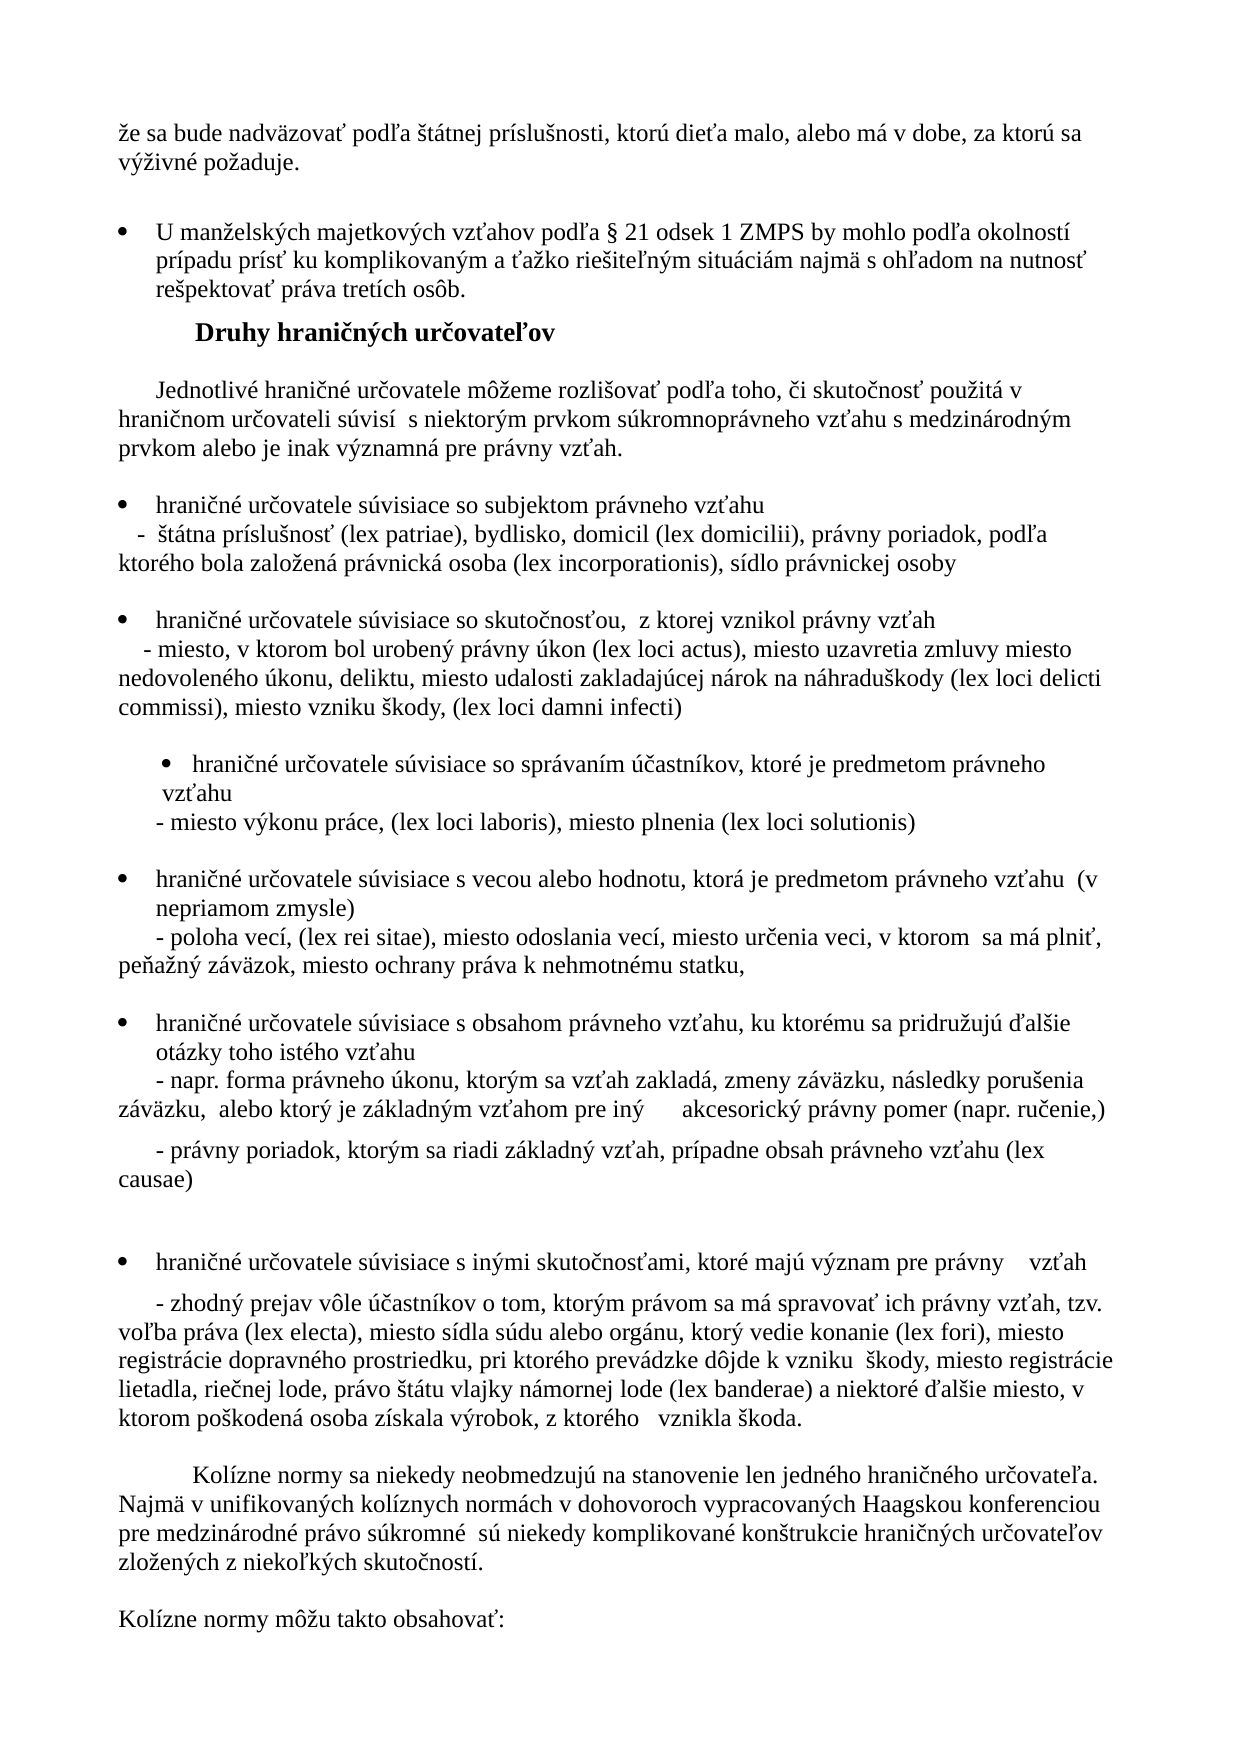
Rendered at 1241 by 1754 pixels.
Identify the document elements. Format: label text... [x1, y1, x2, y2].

list U manželských majetkových vzťahov podľa § 21 odsek 1 ZMPS by mohlo podľa okolností prípadu prísť ku komplikovaným a ťažko riešiteľným situáciám najmä s ohľadom na nutnosť rešpektovať práva tretích osôb. [118, 217, 1122, 303]
list hraničné určovatele súvisiace s inými skutočnosťami, ktoré majú význam pre právny vzťah [118, 1247, 1122, 1276]
text Kolízne normy sa niekedy neobmedzujú na stanovenie len jedného hraničného určovateľa. Najmä v unifikovaných kolíznych normách v dohovoroch vypracovaných Haagskou konferenciou pre medzinárodné právo súkromné sú niekedy komplikované konštrukcie hraničných určovateľov zložených z niekoľkých skutočností. [118, 1461, 1122, 1576]
list hraničné určovatele súvisiace so skutočnosťou, z ktorej vznikol právny vzťah [118, 606, 1122, 634]
text Jednotlivé hraničné určovatele môžeme rozlišovať podľa toho, či skutočnosť použitá v hraničnom určovateli súvisí s niektorým prvkom súkromnoprávneho vzťahu s medzinárodným prvkom alebo je inak významná pre právny vzťah. [118, 376, 1122, 462]
list hraničné určovatele súvisiace so správaním účastníkov, ktoré je predmetom právneho vzťahu [162, 749, 1122, 807]
text Kolízne normy môžu takto obsahovať: [118, 1604, 1122, 1633]
text - miesto, v ktorom bol urobený právny úkon (lex loci actus), miesto uzavretia zmluvy miesto nedovoleného úkonu, deliktu, miesto udalosti zakladajúcej nárok na náhraduškody (lex loci delicti commissi), miesto vzniku škody, (lex loci damni infecti) [118, 634, 1122, 721]
text že sa bude nadväzovať podľa štátnej príslušnosti, ktorú dieťa malo, alebo má v dobe, za ktorú sa výživné požaduje. [118, 118, 1122, 176]
text - napr. forma právneho úkonu, ktorým sa vzťah zakladá, zmeny záväzku, následky porušenia záväzku, alebo ktorý je základným vzťahom pre iný akcesorický právny pomer (napr. ručenie,) [118, 1066, 1122, 1123]
list hraničné určovatele súvisiace so subjektom právneho vzťahu [118, 491, 1122, 519]
list hraničné určovatele súvisiace s obsahom právneho vzťahu, ku ktorému sa pridružujú ďalšie otázky toho istého vzťahu [118, 1008, 1122, 1066]
text - poloha vecí, (lex rei sitae), miesto odoslania vecí, miesto určenia veci, v ktorom sa má plniť, peňažný záväzok, miesto ochrany práva k nehmotnému statku, [118, 922, 1122, 979]
text - miesto výkonu práce, (lex loci laboris), miesto plnenia (lex loci solutionis) [118, 807, 1122, 836]
text - štátna príslušnosť (lex patriae), bydlisko, domicil (lex domicilii), právny poriadok, podľa ktorého bola založená právnická osoba (lex incorporationis), sídlo právnickej osoby [118, 519, 1122, 577]
text - zhodný prejav vôle účastníkov o tom, ktorým právom sa má spravovať ich právny vzťah, tzv. voľba práva (lex electa), miesto sídla súdu alebo orgánu, ktorý vedie konanie (lex fori), miesto registrácie dopravného prostriedku, pri ktorého prevádzke dôjde k vzniku škody, miesto registrácie lietadla, riečnej lode, právo štátu vlajky námornej lode (lex banderae) a niektoré ďalšie miesto, v ktorom poškodená osoba získala výrobok, z ktorého vznikla škoda. [118, 1288, 1122, 1432]
text - právny poriadok, ktorým sa riadi základný vzťah, prípadne obsah právneho vzťahu (lex causae) [118, 1136, 1122, 1193]
subtitle Druhy hraničných určovateľov [195, 316, 1122, 347]
list hraničné určovatele súvisiace s vecou alebo hodnotu, ktorá je predmetom právneho vzťahu (v nepriamom zmysle) [118, 864, 1122, 922]
